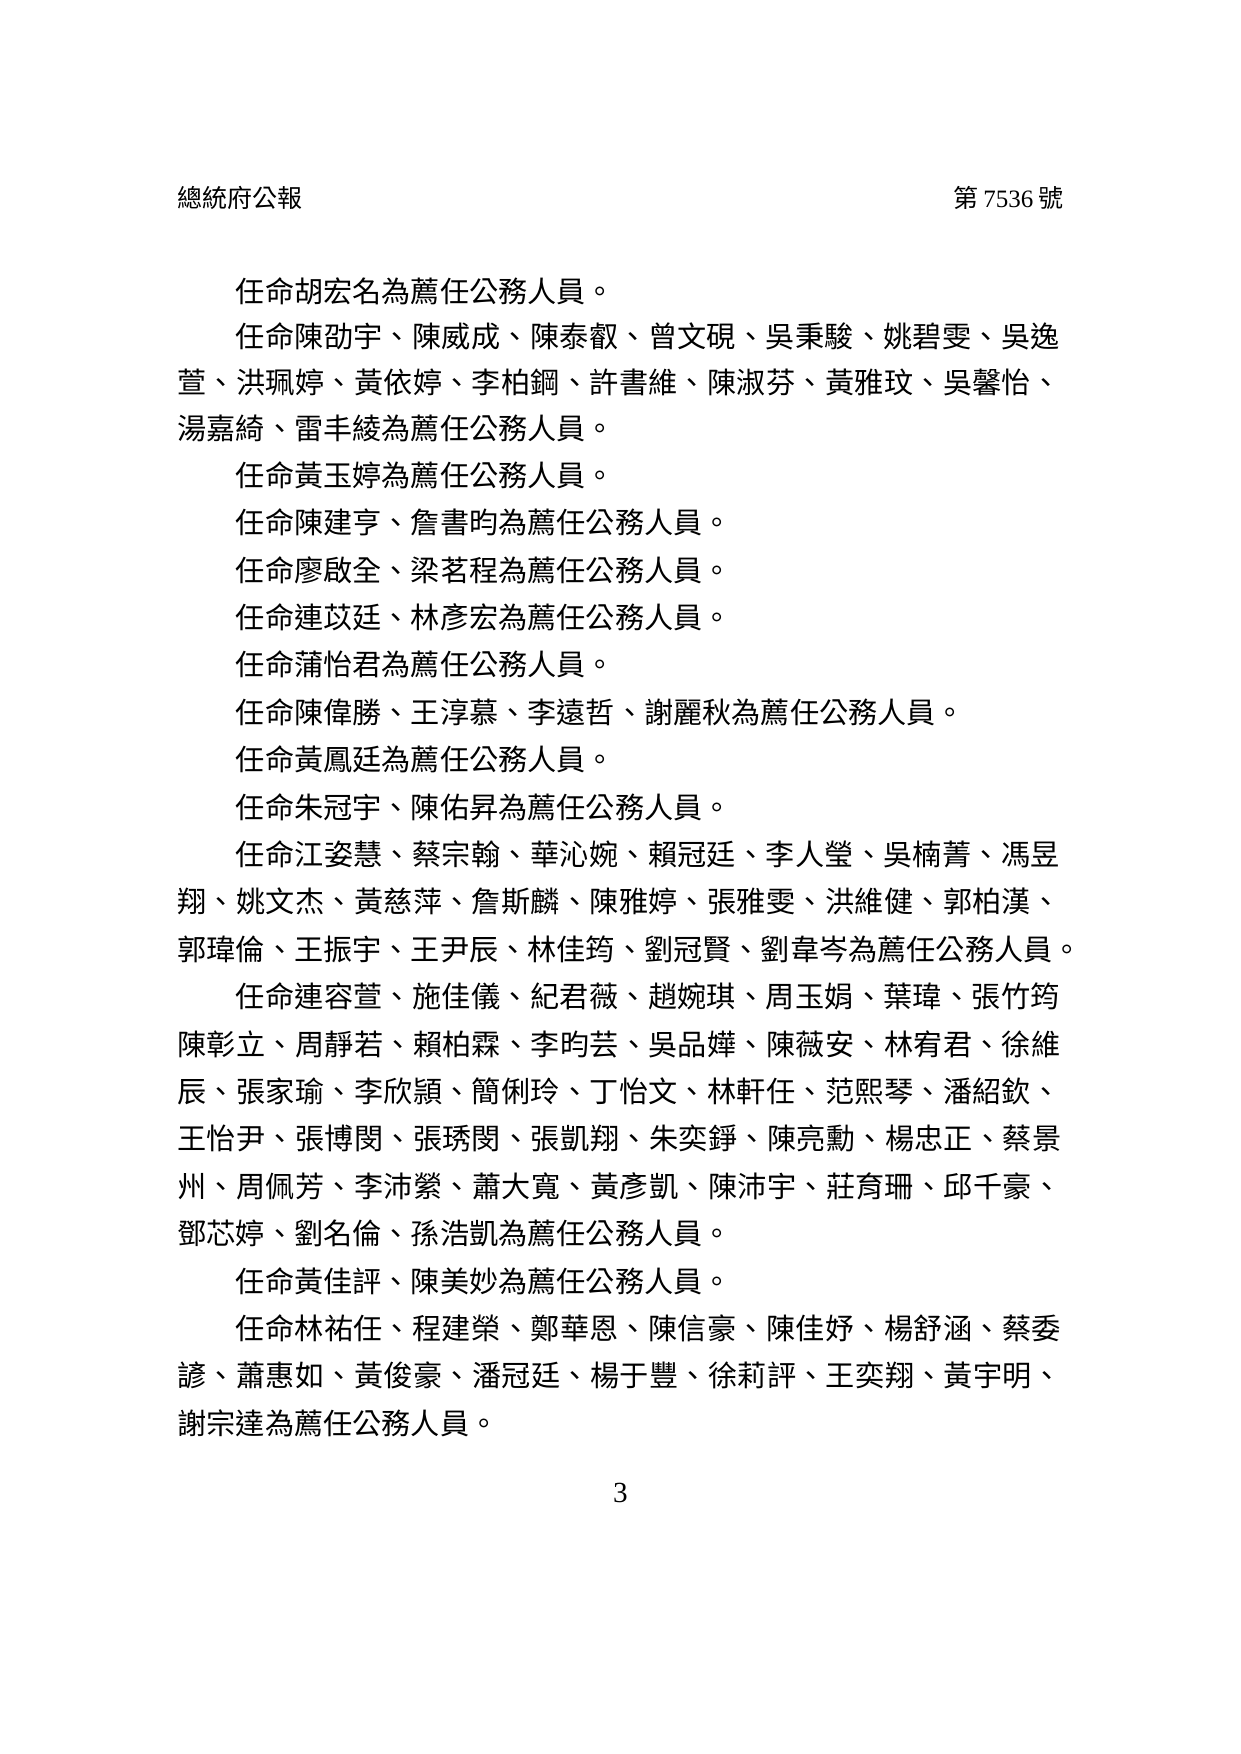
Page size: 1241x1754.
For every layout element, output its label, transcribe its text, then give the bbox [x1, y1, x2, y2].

text 任命陳偉勝、王淳慕、李遠哲、謝麗秋為薦任公務人員。 [177, 685, 1063, 733]
text 任命林祐任、程建榮、鄭華恩、陳信豪、陳佳妤、楊舒涵、蔡委諺、蕭惠如、黃俊豪、潘冠廷、楊于豐、徐莉評、王奕翔、黃宇明、謝宗達為薦任公務人員。 [177, 1301, 1063, 1444]
text 任命連容萱、施佳儀、紀君薇、趙婉琪、周玉娟、葉瑋、張竹筠、陳彰立、周靜若、賴柏霖、李昀芸、吳品嬅、陳薇安、林宥君、徐維辰、張家瑜、李欣頴、簡俐玲、丁怡文、林軒任、范熙琴、潘紹欽、王怡尹、張博閔、張琇閔、張凱翔、朱奕錚、陳亮勳、楊忠正、蔡景州、周佩芳、李沛縈、蕭大寬、黃彥凱、陳沛宇、莊育珊、邱千豪、鄧芯婷、劉名倫、孫浩凱為薦任公務人員。 [177, 970, 1063, 1254]
text 任命黃鳳廷為薦任公務人員。 [177, 733, 1063, 780]
text 任命胡宏名為薦任公務人員。 [177, 266, 1063, 311]
text 任命黃佳評、陳美妙為薦任公務人員。 [177, 1254, 1063, 1301]
text 任命連苡廷、林彥宏為薦任公務人員。 [177, 591, 1063, 638]
text 任命陳建亨、詹書昀為薦任公務人員。 [177, 496, 1063, 543]
text 任命黃玉婷為薦任公務人員。 [177, 448, 1063, 496]
text 任命廖啟全、梁茗程為薦任公務人員。 [177, 543, 1063, 591]
text 任命朱冠宇、陳佑昇為薦任公務人員。 [177, 780, 1063, 827]
text 任命江姿慧、蔡宗翰、華沁婉、賴冠廷、李人瑩、吳楠菁、馮昱翔、姚文杰、黃慈萍、詹斯麟、陳雅婷、張雅雯、洪維健、郭柏漢、郭瑋倫、王振宇、王尹辰、林佳筠、劉冠賢、劉韋岑為薦任公務人員。 [177, 827, 1063, 970]
text 任命陳劭宇、陳威成、陳泰叡、曾文硯、吳秉駿、姚碧雯、吳逸萱、洪珮婷、黃依婷、李柏鋼、許書維、陳淑芬、黃雅玟、吳馨怡、湯嘉綺、雷丰綾為薦任公務人員。 [177, 311, 1063, 448]
text 任命蒲怡君為薦任公務人員。 [177, 638, 1063, 685]
